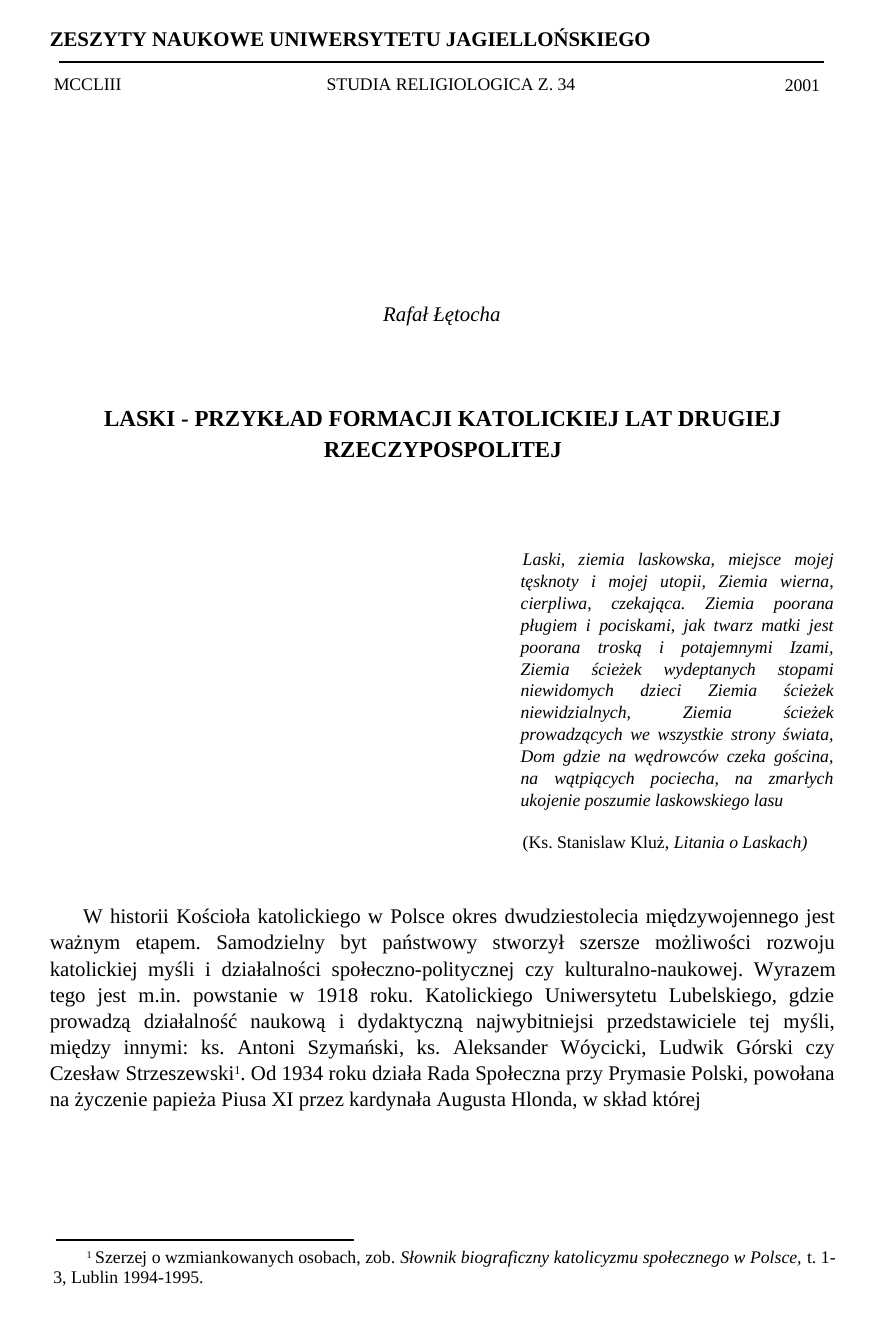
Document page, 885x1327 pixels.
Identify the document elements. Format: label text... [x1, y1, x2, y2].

text (Ks. Stanislaw Kluż, Litania o Laskach) [520, 832, 836, 853]
text MCCLIII [53, 73, 124, 94]
text ZESZYTY NAUKOWE UNIWERSYTETU JAGIELLOŃSKIEGO [49, 27, 836, 51]
subtitle LASKI - PRZYKŁAD FORMACJI KATOLICKIEJ LAT DRUGIEJ RZECZYPOSPOLITEJ [49, 405, 836, 462]
text 1 Szerzej o wzmiankowanych osobach, zob. Słownik biograficzny katolicyzmu społecznego w Polsce, t. 1-3, Lublin 1994-1995. [53, 1247, 836, 1288]
text 2001 [784, 75, 823, 95]
text Rafał Łętocha [49, 302, 836, 326]
text W historii Kościoła katolickiego w Polsce okres dwudziestolecia międzywojennego jest ważnym etapem. Samodzielny byt państwowy stworzył szersze możliwości rozwoju katolickiej myśli i działalności społeczno-politycznej czy kulturalno-naukowej. Wyra­zem tego jest m.in. powstanie w 1918 roku. Katolickiego Uniwersytetu Lubelskiego, gdzie prowadzą działalność naukową i dydaktyczną najwybitniejsi przedstawiciele tej myśli, między innymi: ks. Antoni Szymański, ks. Aleksander Wóycicki, Ludwik Górski czy Czesław Strzeszewski1. Od 1934 roku działa Rada Społeczna przy Prymasie Polski, powołana na życzenie papieża Piusa XI przez kardynała Augusta Hlonda, w skład której [49, 904, 836, 1111]
text Laski, ziemia laskowska, miejsce mojej tęsknoty i mojej utopii, Ziemia wierna, cierpliwa, czekająca. Ziemia poorana pługiem i pociskami, jak twarz matki jest poorana troską i potajemnymi Izami, Ziemia ścieżek wydeptanych stopami niewidomych dzieci Ziemia ścieżek niewidzialnych, Ziemia ścieżek prowadzących we wszystkie strony świata, Dom gdzie na wędrowców czeka gościna, na wątpiących pociecha, na zmarłych ukojenie poszumie laskowskiego lasu [520, 549, 836, 810]
text STUDIA RELIGIOLOGICA Z. 34 [326, 74, 578, 94]
